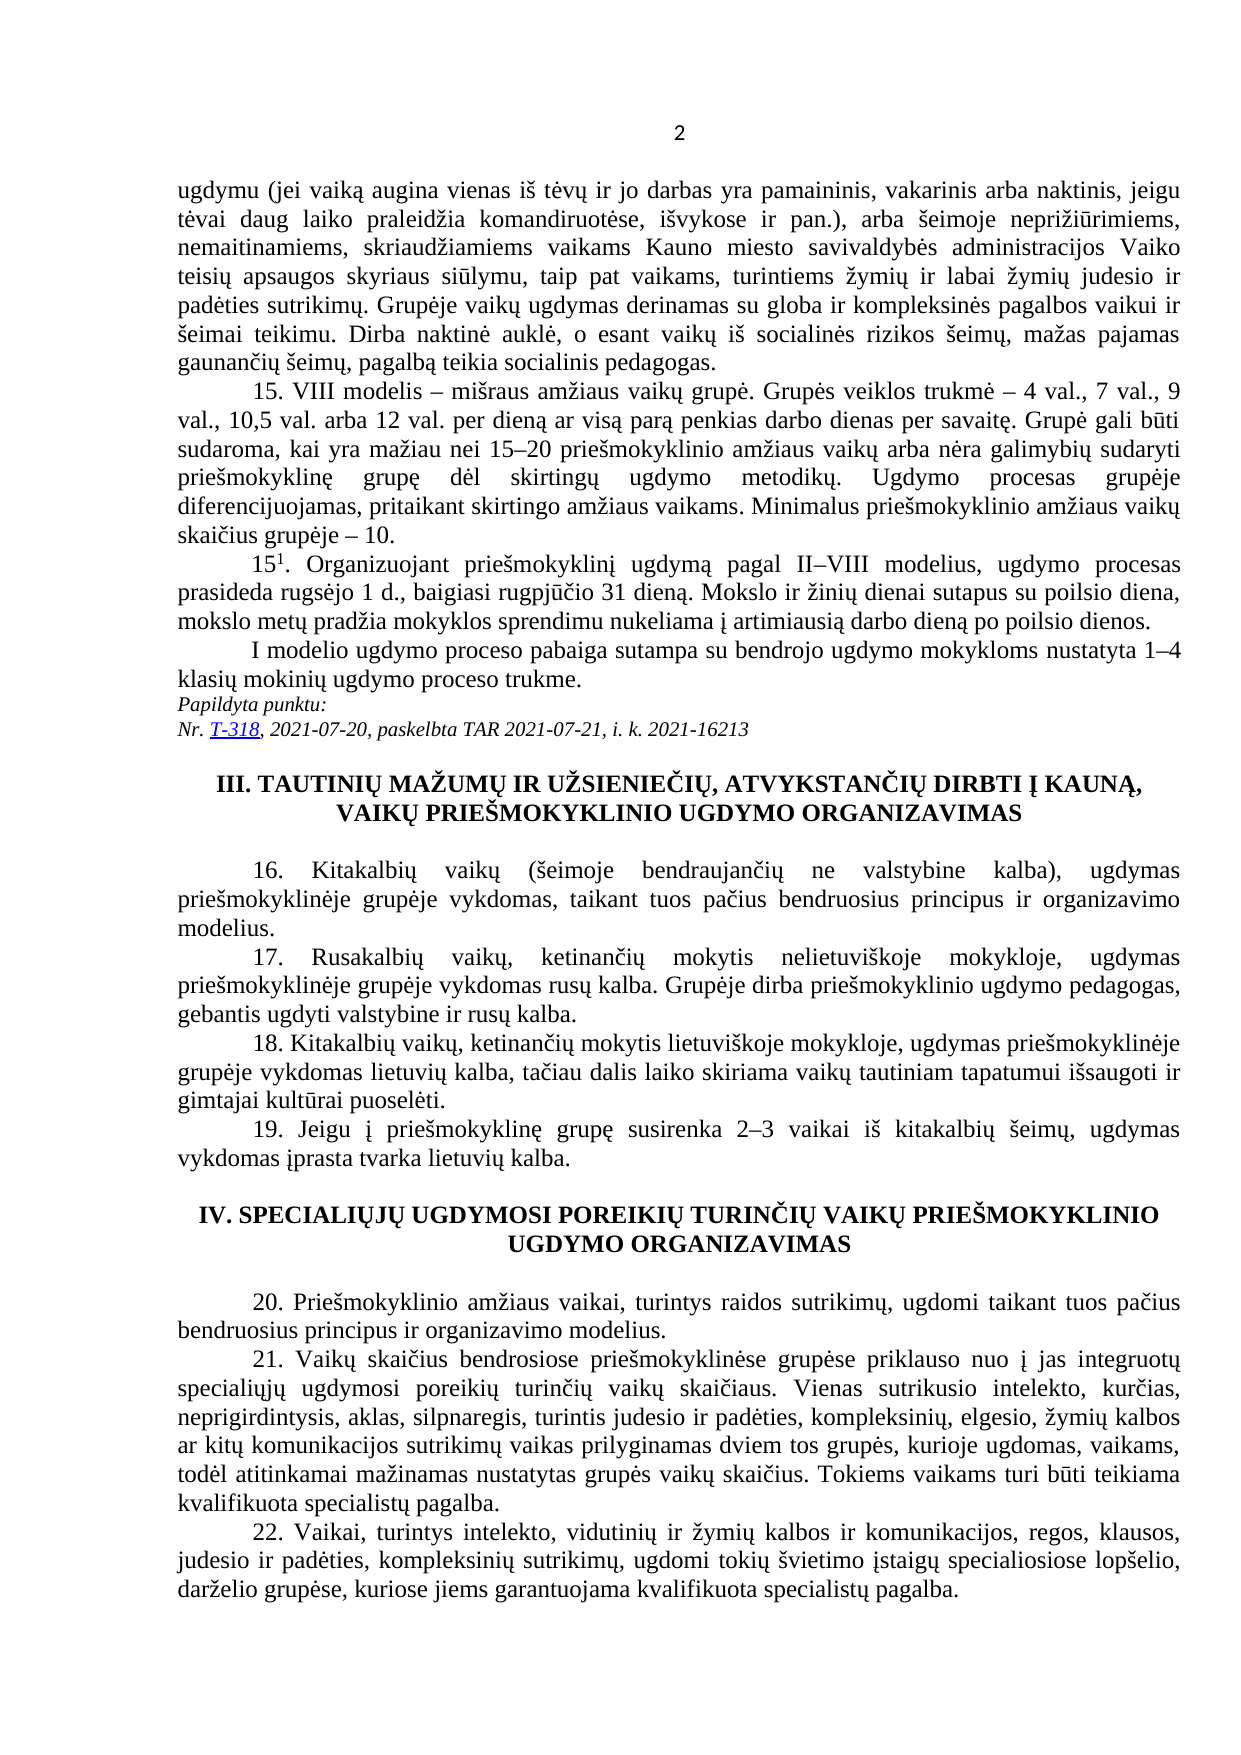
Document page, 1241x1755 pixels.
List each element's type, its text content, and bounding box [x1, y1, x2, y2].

text Papildyta punktu: [177, 692, 1181, 716]
text IV. SPECIALIŲJŲ UGDYMOSI POREIKIŲ TURINČIŲ VAIKŲ PRIEŠMOKYKLINIO UGDYMO ORGANIZAVIMAS [177, 1201, 1181, 1258]
text 15. VIII modelis – mišraus amžiaus vaikų grupė. Grupės veiklos trukmė – 4 val., 7 val., 9 val., 10,5 val. arba 12 val. per dieną ar visą parą penkias darbo dienas per savaitę. Grupė gali būti sudaroma, kai yra mažiau nei 15–20 priešmokyklinio amžiaus vaikų arba nėra galimybių sudaryti priešmokyklinę grupę dėl skirtingų ugdymo metodikų. Ugdymo procesas grupėje diferencijuojamas, pritaikant skirtingo amžiaus vaikams. Minimalus priešmokyklinio amžiaus vaikų skaičius grupėje – 10. [177, 376, 1181, 549]
text 22. Vaikai, turintys intelekto, vidutinių ir žymių kalbos ir komunikacijos, regos, klausos, judesio ir padėties, kompleksinių sutrikimų, ugdomi tokių švietimo įstaigų specialiosiose lopšelio, darželio grupėse, kuriose jiems garantuojama kvalifikuota specialistų pagalba. [177, 1517, 1181, 1603]
text 21. Vaikų skaičius bendrosiose priešmokyklinėse grupėse priklauso nuo į jas integruotų specialiųjų ugdymosi poreikių turinčių vaikų skaičiaus. Vienas sutrikusio intelekto, kurčias, neprigirdintysis, aklas, silpnaregis, turintis judesio ir padėties, kompleksinių, elgesio, žymių kalbos ar kitų komunikacijos sutrikimų vaikas prilyginamas dviem tos grupės, kurioje ugdomas, vaikams, todėl atitinkamai mažinamas nustatytas grupės vaikų skaičius. Tokiems vaikams turi būti teikiama kvalifikuota specialistų pagalba. [177, 1344, 1181, 1517]
text 151. Organizuojant priešmokyklinį ugdymą pagal II–VIII modelius, ugdymo procesas prasideda rugsėjo 1 d., baigiasi rugpjūčio 31 dieną. Mokslo ir žinių dienai sutapus su poilsio diena, mokslo metų pradžia mokyklos sprendimu nukeliama į artimiausią darbo dieną po poilsio dienos. [177, 549, 1181, 635]
text III. TAUTINIŲ MAŽUMŲ IR UŽSIENIEČIŲ, ATVYKSTANČIŲ DIRBTI Į KAUNĄ, VAIKŲ PRIEŠMOKYKLINIO UGDYMO ORGANIZAVIMAS [177, 769, 1181, 827]
text 17. Rusakalbių vaikų, ketinančių mokytis nelietuviškoje mokykloje, ugdymas priešmokyklinėje grupėje vykdomas rusų kalba. Grupėje dirba priešmokyklinio ugdymo pedagogas, gebantis ugdyti valstybine ir rusų kalba. [177, 942, 1181, 1028]
text 18. Kitakalbių vaikų, ketinančių mokytis lietuviškoje mokykloje, ugdymas priešmokyklinėje grupėje vykdomas lietuvių kalba, tačiau dalis laiko skiriama vaikų tautiniam tapatumui išsaugoti ir gimtajai kultūrai puoselėti. [177, 1028, 1181, 1114]
text 16. Kitakalbių vaikų (šeimoje bendraujančių ne valstybine kalba), ugdymas priešmokyklinėje grupėje vykdomas, taikant tuos pačius bendruosius principus ir organizavimo modelius. [177, 856, 1181, 942]
text 20. Priešmokyklinio amžiaus vaikai, turintys raidos sutrikimų, ugdomi taikant tuos pačius bendruosius principus ir organizavimo modelius. [177, 1287, 1181, 1344]
text ugdymu (jei vaiką augina vienas iš tėvų ir jo darbas yra pamaininis, vakarinis arba naktinis, jeigu tėvai daug laiko praleidžia komandiruotėse, išvykose ir pan.), arba šeimoje neprižiūrimiems, nemaitinamiems, skriaudžiamiems vaikams Kauno miesto savivaldybės administracijos Vaiko teisių apsaugos skyriaus siūlymu, taip pat vaikams, turintiems žymių ir labai žymių judesio ir padėties sutrikimų. Grupėje vaikų ugdymas derinamas su globa ir kompleksinės pagalbos vaikui ir šeimai teikimu. Dirba naktinė auklė, o esant vaikų iš socialinės rizikos šeimų, mažas pajamas gaunančių šeimų, pagalbą teikia socialinis pedagogas. [177, 175, 1181, 376]
text Nr. T-318, 2021-07-20, paskelbta TAR 2021-07-21, i. k. 2021-16213 [177, 716, 1181, 741]
text 19. Jeigu į priešmokyklinę grupę susirenka 2–3 vaikai iš kitakalbių šeimų, ugdymas vykdomas įprasta tvarka lietuvių kalba. [177, 1114, 1181, 1172]
text I modelio ugdymo proceso pabaiga sutampa su bendrojo ugdymo mokykloms nustatyta 1–4 klasių mokinių ugdymo proceso trukme. [177, 635, 1181, 692]
